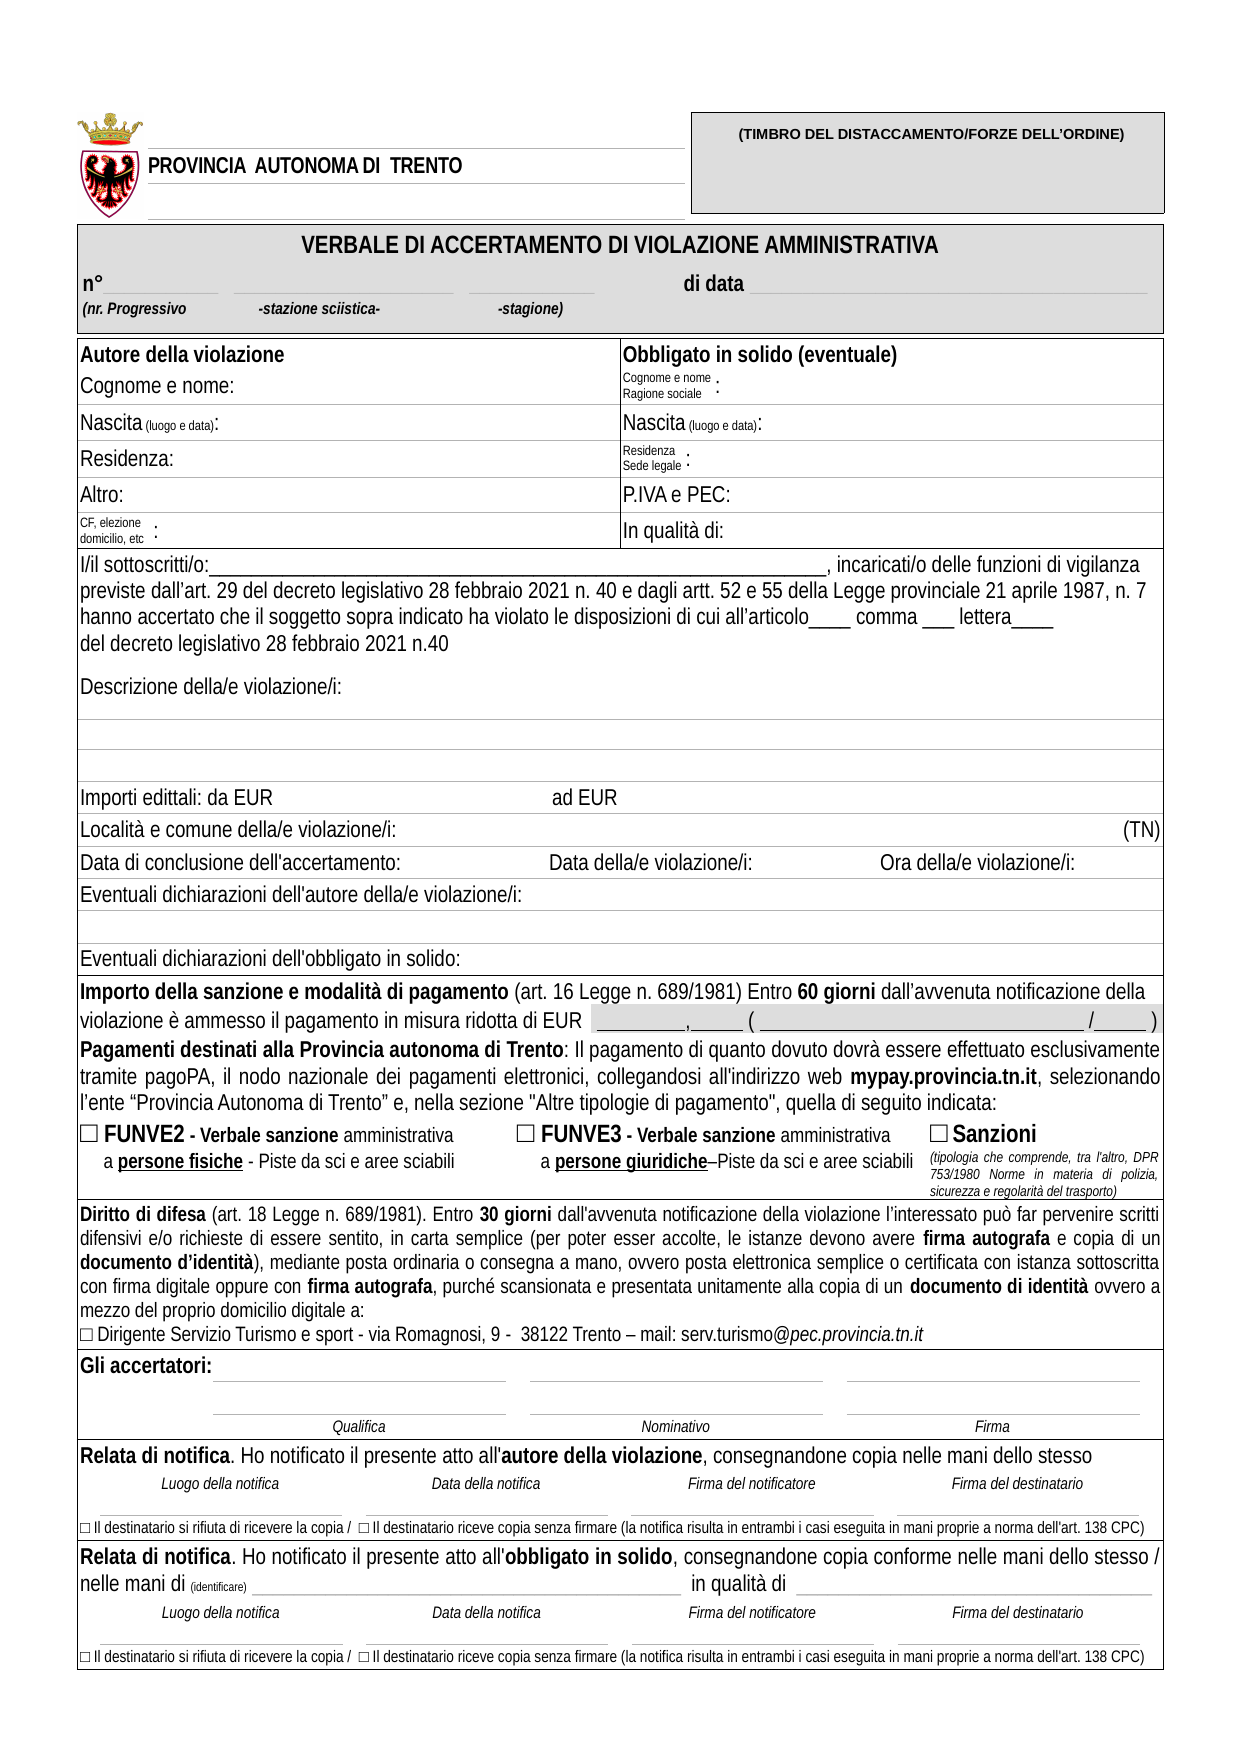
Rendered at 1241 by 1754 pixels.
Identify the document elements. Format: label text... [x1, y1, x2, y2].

table_cell [78, 1600, 100, 1644]
table_cell Località e comune della/e violazione/i: [78, 814, 526, 846]
table_cell Pagamenti destinati alla Provincia autonoma di Trento: Il pagamento di quanto dovuto dovrà essere effettuato esclusivamente tramite pagoPA, il nodo nazionale dei pagamenti elettronici, collegandosi all'indirizzo web mypay.provincia.tn.it, selezionando l’ente “Provincia Autonoma di Trento” e, nella sezione "Altre tipologie di pagamento", quella di seguito indicata: [78, 1034, 1163, 1115]
table_cell , ( / ) [591, 1004, 1163, 1033]
table_cell CF, elezione domicilio, etc [78, 513, 153, 547]
table_cell [78, 911, 1163, 942]
table_cell Cognome e nome Ragione sociale [621, 367, 715, 404]
table_cell P.IVA e PEC: [621, 478, 1163, 512]
table_cell [823, 1414, 847, 1438]
table_cell [78, 750, 549, 781]
table_header [921, 1115, 927, 1199]
picture [76, 112, 144, 219]
table_header [148, 112, 685, 148]
table_cell [213, 1382, 506, 1413]
table_header [144, 112, 148, 218]
table_header [685, 112, 691, 218]
table_cell [148, 184, 685, 218]
table_header □ Sanzioni (tipologia che comprende, tra l'altro, DPR 753/1980 Norme in materia di polizia, sicurezza e regolarità del trasporto) [927, 1115, 1163, 1199]
table_cell [506, 1381, 530, 1413]
table_cell Cognome e nome: [78, 367, 620, 404]
table_cell [768, 847, 880, 878]
table_cell Firma del destinatario [898, 1600, 1139, 1644]
table_cell Data della notifica [366, 1471, 608, 1515]
table_header □ FUNVE3 - Verbale sanzione amministrativa a persone giuridiche–Piste da sci e aree sciabili [508, 1115, 921, 1199]
table_cell [78, 1381, 213, 1413]
table_cell Eventuali dichiarazioni dell'obbligato in solido: [78, 944, 1163, 975]
table_cell [401, 847, 549, 878]
table_cell PROVINCIA AUTONOMA DI TRENTO [148, 149, 685, 183]
table_cell □ Il destinatario si rifiuta di ricevere la copia / □ Il destinatario riceve copia senza firmare (la notifica risulta in entrambi i casi eseguita in mani proprie a norma dell'art. 138 CPC) [78, 1515, 1163, 1540]
table_cell Data della notifica [366, 1600, 608, 1644]
table_header [506, 1350, 530, 1381]
table_cell [506, 1414, 530, 1438]
table_cell [549, 750, 1163, 781]
table_cell Luogo della notifica [100, 1471, 342, 1515]
table_cell [78, 1471, 100, 1515]
table_cell [78, 720, 1163, 749]
table_cell Firma del notificatore [632, 1600, 874, 1644]
table_header Obbligato in solido (eventuale) [621, 339, 1163, 367]
table_header I/il sottoscritti/o:___________________________________________________________, incaricati/o delle funzioni di vigilanza previste dall’art. 29 del decreto legislativo 28 febbraio 2021 n. 40 e dagli artt. 52 e 55 della Legge provinciale 21 aprile 1987, n. 7 hanno accertato che il soggetto sopra indicato ha violato le disposizioni di cui all’articolo____ comma ___ lettera____ del decreto legislativo 28 febbraio 2021 n.40 Descrizione della/e violazione/i: [78, 549, 1163, 719]
table_header Importo della sanzione e modalità di pagamento (art. 16 Legge n. 689/1981) Entro 60 giorni dall’avvenuta notificazione della [78, 976, 1163, 1004]
table_header Autore della violazione [78, 339, 620, 367]
table_cell [874, 1471, 897, 1515]
table_header [1140, 1350, 1163, 1381]
table_cell [880, 782, 1040, 813]
table_header Relata di notifica. Ho notificato il presente atto all'autore della violazione, consegnandone copia nelle mani dello stesso [78, 1440, 1163, 1471]
table_cell Firma del destinatario [897, 1471, 1139, 1515]
table_cell Qualifica [213, 1415, 506, 1438]
table_header [691, 214, 1164, 224]
table_header □ FUNVE2 - Verbale sanzione amministrativa a persone fisiche - Piste da sci e aree sciabili [78, 1115, 508, 1199]
table_cell [608, 1471, 631, 1515]
table_cell [874, 1600, 897, 1644]
table_cell [823, 1381, 847, 1413]
table_cell Residenza: [78, 441, 620, 477]
table_cell [496, 782, 549, 813]
table_cell Eventuali dichiarazioni dell'autore della/e violazione/i: [78, 879, 549, 910]
table_cell [768, 782, 880, 813]
table_cell Nascita (luogo e data): [78, 405, 620, 439]
table_header [213, 1350, 506, 1381]
table_cell [408, 782, 496, 813]
table_header [77, 219, 691, 224]
table_cell [1140, 1381, 1163, 1413]
table_header (TIMBRO DEL DISTACCAMENTO/FORZE DELL’ORDINE) [692, 113, 1164, 213]
table_cell Importi edittali: da EUR [78, 782, 283, 813]
table_header [530, 1350, 823, 1381]
table_cell violazione è ammesso il pagamento in misura ridotta di EUR [78, 1004, 591, 1033]
table_cell ad EUR [549, 782, 768, 813]
table_cell Firma del notificatore [631, 1471, 873, 1515]
table_header [823, 1350, 847, 1381]
table_cell [1040, 782, 1163, 813]
table_cell [284, 782, 408, 813]
table_cell [343, 1600, 366, 1644]
table_header [847, 1350, 1139, 1381]
table_cell [1140, 1414, 1163, 1438]
table_cell In qualità di: [621, 513, 1163, 547]
table_header Gli accertatori: [78, 1350, 213, 1381]
table_cell Luogo della notifica [100, 1600, 342, 1644]
table_cell : [685, 441, 1163, 477]
table_cell Residenza Sede legale [621, 441, 685, 477]
table_cell [1140, 1600, 1163, 1644]
table_cell Altro: [78, 478, 620, 512]
table_cell Firma [847, 1415, 1139, 1438]
table_header VERBALE DI ACCERTAMENTO DI VIOLAZIONE AMMINISTRATIVA n°___________ _____________________ ____________ di data ______________________________________ (nr. Progressivo -stazione sciistica- -stagione) [78, 225, 1163, 333]
table_cell (TN) [1116, 814, 1163, 846]
table_header Diritto di difesa (art. 18 Legge n. 689/1981). Entro 30 giorni dall'avvenuta notificazione della violazione l’interessato può far pervenire scritti difensivi e/o richieste di essere sentito, in carta semplice (per poter esser accolte, le istanze devono avere firma autografa e copia di un documento d’identità), mediante posta ordinaria o consegna a mano, ovvero posta elettronica semplice o certificata con istanza sottoscritta con firma digitale oppure con firma autografa, purché scansionata e presentata unitamente alla copia di un documento di identità ovvero a mezzo del proprio domicilio digitale a: □ Dirigente Servizio Turismo e sport - via Romagnosi, 9 - 38122 Trento – mail: serv.turismo@pec.provincia.tn.it [78, 1200, 1163, 1349]
table_cell [78, 1414, 213, 1438]
table_cell [549, 879, 1163, 910]
table_cell [608, 1600, 632, 1644]
table_cell Ora della/e violazione/i: [880, 847, 1157, 878]
table_cell Nascita (luogo e data): [621, 405, 1163, 439]
table_cell [847, 1382, 1139, 1413]
table_cell [1139, 1471, 1163, 1515]
table_cell Data della/e violazione/i: [549, 847, 768, 878]
table_cell [1158, 847, 1163, 878]
table_cell : [153, 513, 620, 547]
table_cell Data di conclusione dell'accertamento: [78, 847, 401, 878]
table_cell : [715, 367, 1163, 404]
table_cell □ Il destinatario si rifiuta di ricevere la copia / □ Il destinatario riceve copia senza firmare (la notifica risulta in entrambi i casi eseguita in mani proprie a norma dell'art. 138 CPC) [78, 1644, 1163, 1669]
table_cell [526, 814, 1116, 846]
table_cell [530, 1382, 823, 1413]
table_cell Nominativo [530, 1415, 823, 1438]
table_header Relata di notifica. Ho notificato il presente atto all'obbligato in solido, consegnandone copia conforme nelle mani dello stesso / nelle mani di (identificare) _________________________________________ in qualità di __________________________________ [78, 1541, 1163, 1599]
table_cell [342, 1471, 366, 1515]
